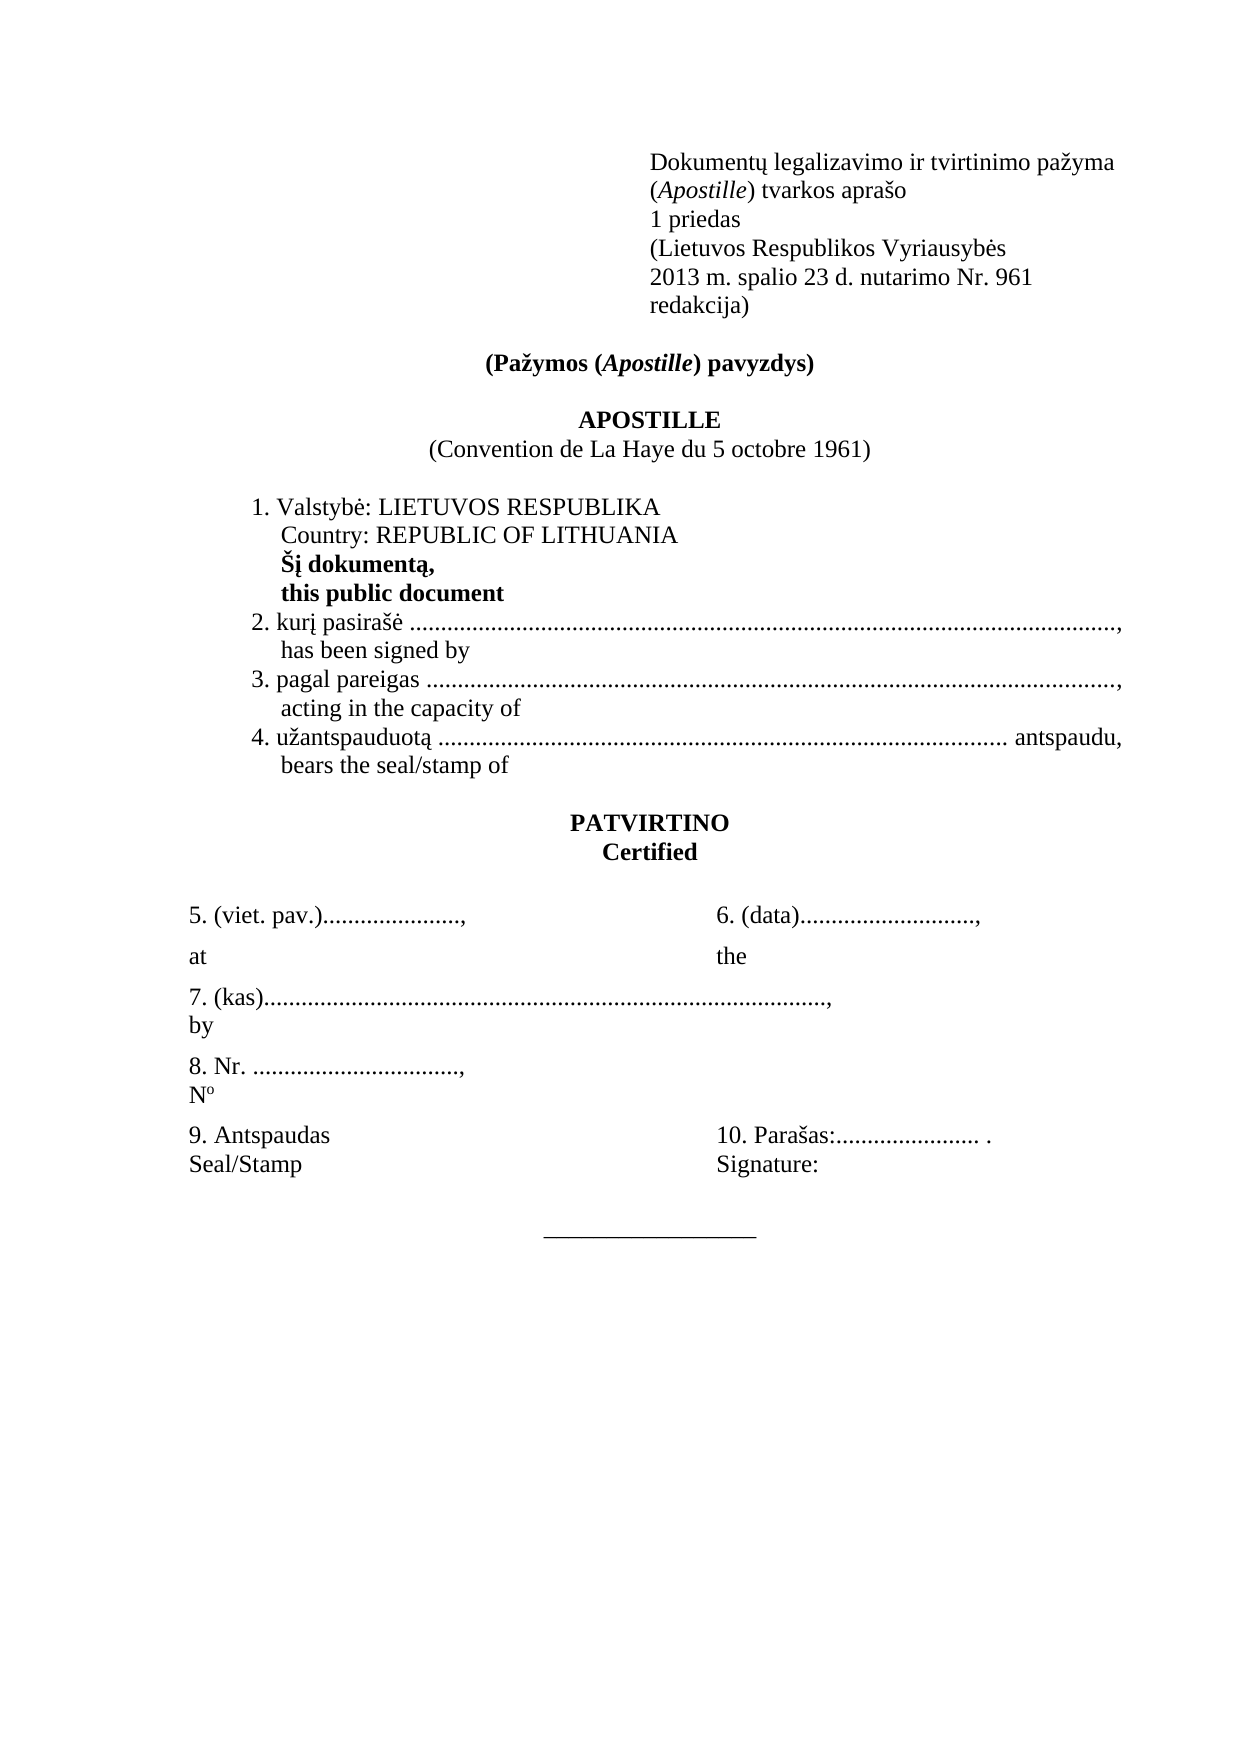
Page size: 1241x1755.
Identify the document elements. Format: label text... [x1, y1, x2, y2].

text APOSTILLE [177, 406, 1122, 434]
text 2013 m. spalio 23 d. nutarimo Nr. 961 [649, 262, 1122, 291]
table_cell [705, 1045, 1122, 1114]
text 3. pagal pareigas , [251, 664, 1122, 693]
table_cell 9. Antspaudas Seal/Stamp [177, 1114, 705, 1184]
text Dokumentų legalizavimo ir tvirtinimo pažyma (Apostille) tvarkos aprašo [649, 147, 1122, 204]
text 4. užantspauduotą antspaudu, [251, 722, 1122, 751]
table_header 6. (data)............................, [705, 894, 1122, 935]
table_cell the [705, 935, 1122, 976]
text redakcija) [649, 291, 1122, 319]
table_header 5. (viet. pav.)......................, [177, 894, 705, 935]
table_cell at [177, 935, 705, 976]
table_cell 8. Nr. ................................., No [177, 1045, 705, 1114]
text (Pažymos (Apostille) pavyzdys) [177, 348, 1122, 377]
text 1. Valstybė: LIETUVOS RESPUBLIKA [251, 492, 1122, 521]
text (Convention de La Haye du 5 octobre 1961) [177, 434, 1122, 463]
text acting in the capacity of [281, 693, 1122, 722]
text 2. kurį pasirašė , [251, 607, 1122, 636]
text (Lietuvos Respublikos Vyriausybės [649, 233, 1122, 262]
text has been signed by [281, 636, 1122, 664]
table_cell 7. (kas).........................................................................................., by [177, 976, 1122, 1045]
text PATVIRTINO [177, 808, 1122, 837]
text _________________ [177, 1212, 1122, 1241]
text bears the seal/stamp of [281, 751, 1122, 779]
table_cell 10. Parašas:....................... . Signature: [705, 1114, 1122, 1184]
text this public document [281, 578, 1122, 607]
text 1 priedas [649, 204, 1122, 233]
text Certified [177, 837, 1122, 866]
text Country: REPUBLIC OF LITHUANIA [281, 521, 1122, 549]
text Šį dokumentą, [281, 549, 1122, 578]
